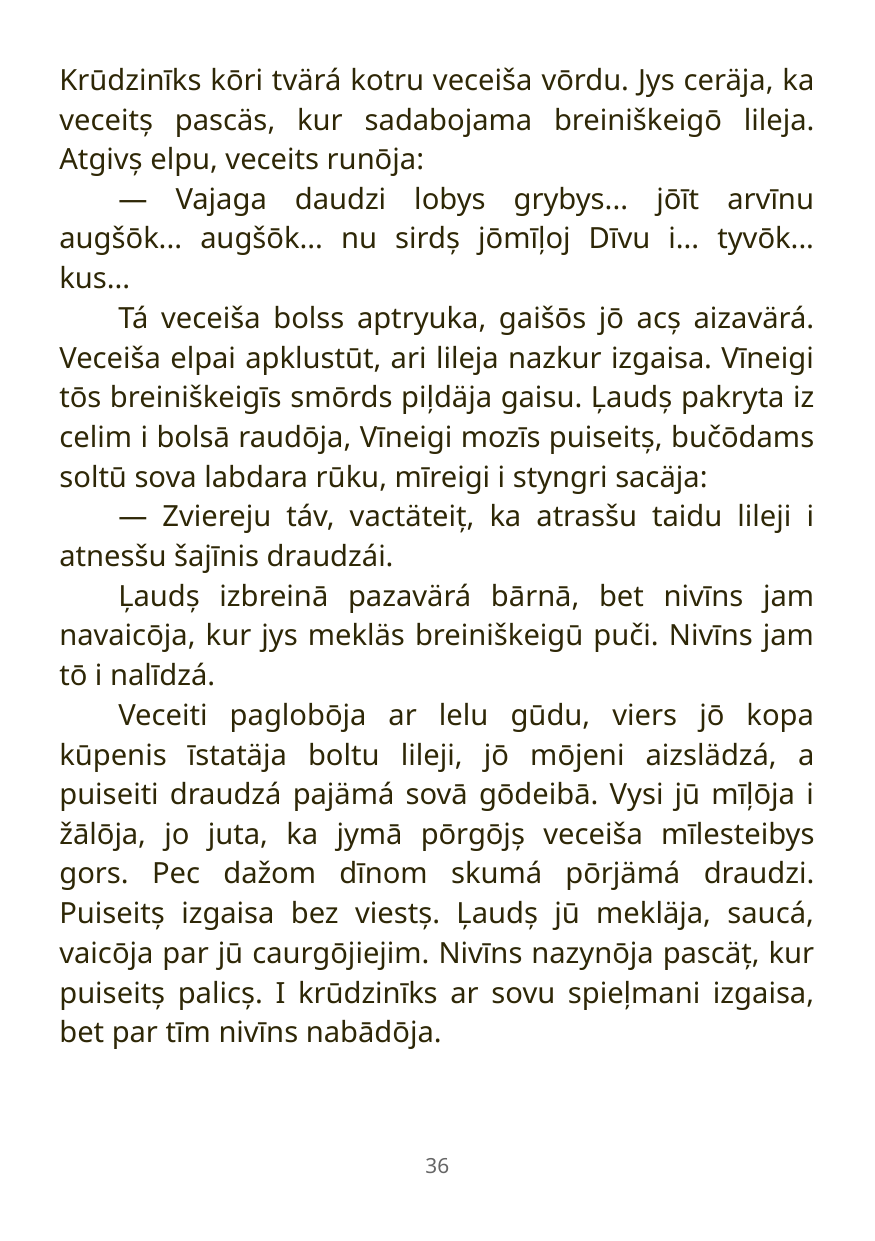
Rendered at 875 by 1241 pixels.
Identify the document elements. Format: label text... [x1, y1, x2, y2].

text Krūdzinīks kōri tvärá kotru veceiša vōrdu. Jys ceräja, ka veceitș pascäs, kur sadabojama breiniškeigō lileja. Atgivș elpu, veceits runōja: [59, 59, 815, 178]
text — Zviereju táv, vactäteiț, ka atrasšu taidu lileji i atnesšu šajīnis draudzái. [59, 496, 815, 575]
text Ļaudș izbreinā pazavärá bārnā, bet nivīns jam navaicōja, kur jys mekläs breiniškeigū puči. Nivīns jam tō i nalīdzá. [59, 575, 815, 694]
text Tá veceiša bolss aptryuka, gaišōs jō acș aizavärá. Veceiša elpai apklustūt, ari lileja nazkur izgaisa. Vīneigi tōs breiniškeigīs smōrds piļdäja gaisu. Ļaudș pakryta iz celim i bolsā raudōja, Vīneigi mozīs puiseitș, bučōdams soltū sova labdara rūku, mīreigi i styngri sacäja: [59, 297, 815, 496]
text — Vajaga daudzi lobys grybys... jōīt arvīnu augšōk... augšōk... nu sirdș jōmīļoj Dīvu i... tyvōk... kus... [59, 178, 815, 297]
text Veceiti paglobōja ar lelu gūdu, viers jō kopa kūpenis īstatäja boltu lileji, jō mōjeni aizslädzá, a puiseiti draudzá pajämá sovā gōdeibā. Vysi jū mīļōja i žālōja, jo juta, ka jymā pōrgōjș veceiša mīlesteibys gors. Pec dažom dīnom skumá pōrjämá draudzi. Puiseitș izgaisa bez viestș. Ļaudș jū mekläja, saucá, vaicōja par jū caurgōjiejim. Nivīns nazynōja pascäț, kur puiseitș palicș. I krūdzinīks ar sovu spieļmani izgaisa, bet par tīm nivīns nabādōja. [59, 694, 815, 1051]
